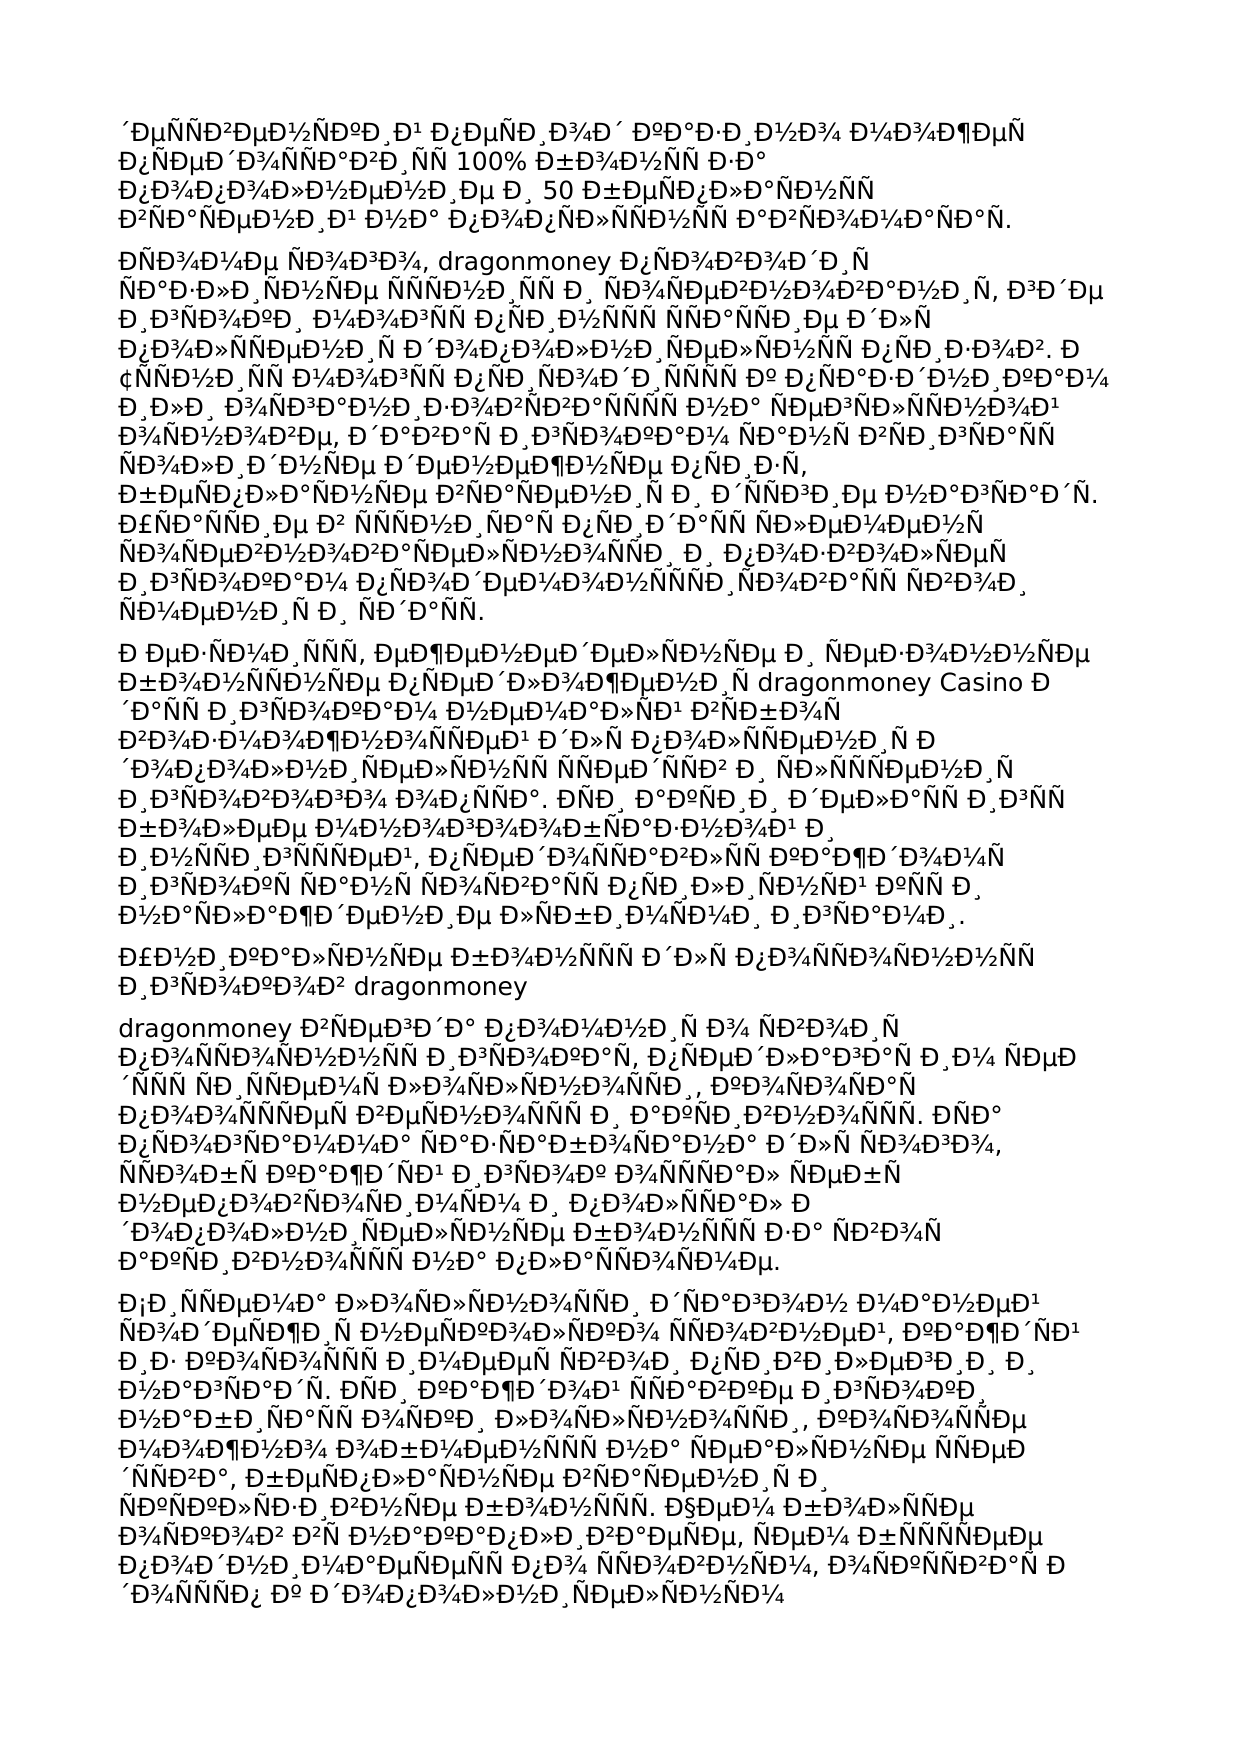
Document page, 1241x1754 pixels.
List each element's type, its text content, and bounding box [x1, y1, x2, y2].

text Ð£Ð½Ð¸ÐºÐ°Ð»ÑÐ½ÑÐµ Ð±Ð¾Ð½ÑÑÑ Ð´Ð»Ñ Ð¿Ð¾ÑÑÐ¾ÑÐ½Ð½ÑÑ Ð¸Ð³ÑÐ¾ÐºÐ¾Ð² dragonmoney [118, 943, 1122, 1001]
text ÐµÑÑÐ²ÐµÐ½ÑÐºÐ¸Ð¹ Ð¿ÐµÑÐ¸Ð¾Ð´ ÐºÐ°Ð·Ð¸Ð½Ð¾ Ð¼Ð¾Ð¶ÐµÑ Ð¿ÑÐµÐ´Ð¾ÑÑÐ°Ð²Ð¸ÑÑ 100% Ð±Ð¾Ð½ÑÑ Ð·Ð° Ð¿Ð¾Ð¿Ð¾Ð»Ð½ÐµÐ½Ð¸Ðµ Ð¸ 50 Ð±ÐµÑÐ¿Ð»Ð°ÑÐ½ÑÑ Ð²ÑÐ°ÑÐµÐ½Ð¸Ð¹ Ð½Ð° Ð¿Ð¾Ð¿ÑÐ»ÑÑÐ½ÑÑ Ð°Ð²ÑÐ¾Ð¼Ð°ÑÐ°Ñ . [118, 118, 1122, 235]
text dragonmoney Ð²ÑÐµÐ³Ð´Ð° Ð¿Ð¾Ð¼Ð½Ð¸Ñ Ð¾ ÑÐ²Ð¾Ð¸Ñ Ð¿Ð¾ÑÑÐ¾ÑÐ½Ð½ÑÑ Ð¸Ð³ÑÐ¾ÐºÐ°Ñ , Ð¿ÑÐµÐ´Ð»Ð°Ð³Ð°Ñ Ð¸Ð¼ ÑÐµÐ´ÑÑÑ ÑÐ¸ÑÑÐµÐ¼Ñ Ð»Ð¾ÑÐ»ÑÐ½Ð¾ÑÑÐ¸, ÐºÐ¾ÑÐ¾ÑÐ°Ñ Ð¿Ð¾Ð¾ÑÑÑÐµÑ Ð²ÐµÑÐ½Ð¾ÑÑÑ Ð¸ Ð°ÐºÑÐ¸Ð²Ð½Ð¾ÑÑÑ. Ð­ÑÐ° Ð¿ÑÐ¾Ð³ÑÐ°Ð¼Ð¼Ð° ÑÐ°Ð·ÑÐ°Ð±Ð¾ÑÐ°Ð½Ð° Ð´Ð»Ñ ÑÐ¾Ð³Ð¾, ÑÑÐ¾Ð±Ñ ÐºÐ°Ð¶Ð´ÑÐ¹ Ð¸Ð³ÑÐ¾Ðº Ð¾ÑÑÑÐ°Ð» ÑÐµÐ±Ñ Ð½ÐµÐ¿Ð¾Ð²ÑÐ¾ÑÐ¸Ð¼ÑÐ¼ Ð¸ Ð¿Ð¾Ð»ÑÑÐ°Ð» Ð´Ð¾Ð¿Ð¾Ð»Ð½Ð¸ÑÐµÐ»ÑÐ½ÑÐµ Ð±Ð¾Ð½ÑÑÑ Ð·Ð° ÑÐ²Ð¾Ñ Ð°ÐºÑÐ¸Ð²Ð½Ð¾ÑÑÑ Ð½Ð° Ð¿Ð»Ð°ÑÑÐ¾ÑÐ¼Ðµ. [118, 1014, 1122, 1276]
text ÐÑÐ¾Ð¼Ðµ ÑÐ¾Ð³Ð¾, dragonmoney Ð¿ÑÐ¾Ð²Ð¾Ð´Ð¸Ñ ÑÐ°Ð·Ð»Ð¸ÑÐ½ÑÐµ ÑÑÑÐ½Ð¸ÑÑ Ð¸ ÑÐ¾ÑÐµÐ²Ð½Ð¾Ð²Ð°Ð½Ð¸Ñ, Ð³Ð´Ðµ Ð¸Ð³ÑÐ¾ÐºÐ¸ Ð¼Ð¾Ð³ÑÑ Ð¿ÑÐ¸Ð½ÑÑÑ ÑÑÐ°ÑÑÐ¸Ðµ Ð´Ð»Ñ Ð¿Ð¾Ð»ÑÑÐµÐ½Ð¸Ñ Ð´Ð¾Ð¿Ð¾Ð»Ð½Ð¸ÑÐµÐ»ÑÐ½ÑÑ Ð¿ÑÐ¸Ð·Ð¾Ð². Ð¢ÑÑÐ½Ð¸ÑÑ Ð¼Ð¾Ð³ÑÑ Ð¿ÑÐ¸Ñ Ð¾Ð´Ð¸ÑÑÑÑ Ðº Ð¿ÑÐ°Ð·Ð´Ð½Ð¸ÐºÐ°Ð¼ Ð¸Ð»Ð¸ Ð¾ÑÐ³Ð°Ð½Ð¸Ð·Ð¾Ð²ÑÐ²Ð°ÑÑÑÑ Ð½Ð° ÑÐµÐ³ÑÐ»ÑÑÐ½Ð¾Ð¹ Ð¾ÑÐ½Ð¾Ð²Ðµ, Ð´Ð°Ð²Ð°Ñ Ð¸Ð³ÑÐ¾ÐºÐ°Ð¼ ÑÐ°Ð½Ñ Ð²ÑÐ¸Ð³ÑÐ°ÑÑ ÑÐ¾Ð»Ð¸Ð´Ð½ÑÐµ Ð´ÐµÐ½ÐµÐ¶Ð½ÑÐµ Ð¿ÑÐ¸Ð·Ñ, Ð±ÐµÑÐ¿Ð»Ð°ÑÐ½ÑÐµ Ð²ÑÐ°ÑÐµÐ½Ð¸Ñ Ð¸ Ð´ÑÑÐ³Ð¸Ðµ Ð½Ð°Ð³ÑÐ°Ð´Ñ. Ð£ÑÐ°ÑÑÐ¸Ðµ Ð² ÑÑÑÐ½Ð¸ÑÐ°Ñ Ð¿ÑÐ¸Ð´Ð°ÑÑ ÑÐ»ÐµÐ¼ÐµÐ½Ñ ÑÐ¾ÑÐµÐ²Ð½Ð¾Ð²Ð°ÑÐµÐ»ÑÐ½Ð¾ÑÑÐ¸ Ð¸ Ð¿Ð¾Ð·Ð²Ð¾Ð»ÑÐµÑ Ð¸Ð³ÑÐ¾ÐºÐ°Ð¼ Ð¿ÑÐ¾Ð´ÐµÐ¼Ð¾Ð½ÑÑÑÐ¸ÑÐ¾Ð²Ð°ÑÑ ÑÐ²Ð¾Ð¸ ÑÐ¼ÐµÐ½Ð¸Ñ Ð¸ ÑÐ´Ð°ÑÑ. [118, 247, 1122, 626]
text Ð¡Ð¸ÑÑÐµÐ¼Ð° Ð»Ð¾ÑÐ»ÑÐ½Ð¾ÑÑÐ¸ Ð´ÑÐ°Ð³Ð¾Ð½ Ð¼Ð°Ð½ÐµÐ¹ ÑÐ¾Ð´ÐµÑÐ¶Ð¸Ñ Ð½ÐµÑÐºÐ¾Ð»ÑÐºÐ¾ ÑÑÐ¾Ð²Ð½ÐµÐ¹, ÐºÐ°Ð¶Ð´ÑÐ¹ Ð¸Ð· ÐºÐ¾ÑÐ¾ÑÑÑ Ð¸Ð¼ÐµÐµÑ ÑÐ²Ð¾Ð¸ Ð¿ÑÐ¸Ð²Ð¸Ð»ÐµÐ³Ð¸Ð¸ Ð¸ Ð½Ð°Ð³ÑÐ°Ð´Ñ. ÐÑÐ¸ ÐºÐ°Ð¶Ð´Ð¾Ð¹ ÑÑÐ°Ð²ÐºÐµ Ð¸Ð³ÑÐ¾ÐºÐ¸ Ð½Ð°Ð±Ð¸ÑÐ°ÑÑ Ð¾ÑÐºÐ¸ Ð»Ð¾ÑÐ»ÑÐ½Ð¾ÑÑÐ¸, ÐºÐ¾ÑÐ¾ÑÑÐµ Ð¼Ð¾Ð¶Ð½Ð¾ Ð¾Ð±Ð¼ÐµÐ½ÑÑÑ Ð½Ð° ÑÐµÐ°Ð»ÑÐ½ÑÐµ ÑÑÐµÐ´ÑÑÐ²Ð°, Ð±ÐµÑÐ¿Ð»Ð°ÑÐ½ÑÐµ Ð²ÑÐ°ÑÐµÐ½Ð¸Ñ Ð¸ ÑÐºÑÐºÐ»ÑÐ·Ð¸Ð²Ð½ÑÐµ Ð±Ð¾Ð½ÑÑÑ. Ð§ÐµÐ¼ Ð±Ð¾Ð»ÑÑÐµ Ð¾ÑÐºÐ¾Ð² Ð²Ñ Ð½Ð°ÐºÐ°Ð¿Ð»Ð¸Ð²Ð°ÐµÑÐµ, ÑÐµÐ¼ Ð±ÑÑÑÑÐµÐµ Ð¿Ð¾Ð´Ð½Ð¸Ð¼Ð°ÐµÑÐµÑÑ Ð¿Ð¾ ÑÑÐ¾Ð²Ð½ÑÐ¼, Ð¾ÑÐºÑÑÐ²Ð°Ñ Ð´Ð¾ÑÑÑÐ¿ Ðº Ð´Ð¾Ð¿Ð¾Ð»Ð½Ð¸ÑÐµÐ»ÑÐ½ÑÐ¼ [118, 1289, 1122, 1610]
text Ð ÐµÐ·ÑÐ¼Ð¸ÑÑÑ, ÐµÐ¶ÐµÐ½ÐµÐ´ÐµÐ»ÑÐ½ÑÐµ Ð¸ ÑÐµÐ·Ð¾Ð½Ð½ÑÐµ Ð±Ð¾Ð½ÑÑÐ½ÑÐµ Ð¿ÑÐµÐ´Ð»Ð¾Ð¶ÐµÐ½Ð¸Ñ dragonmoney Casino Ð´Ð°ÑÑ Ð¸Ð³ÑÐ¾ÐºÐ°Ð¼ Ð½ÐµÐ¼Ð°Ð»ÑÐ¹ Ð²ÑÐ±Ð¾Ñ Ð²Ð¾Ð·Ð¼Ð¾Ð¶Ð½Ð¾ÑÑÐµÐ¹ Ð´Ð»Ñ Ð¿Ð¾Ð»ÑÑÐµÐ½Ð¸Ñ Ð´Ð¾Ð¿Ð¾Ð»Ð½Ð¸ÑÐµÐ»ÑÐ½ÑÑ ÑÑÐµÐ´ÑÑÐ² Ð¸ ÑÐ»ÑÑÑÐµÐ½Ð¸Ñ Ð¸Ð³ÑÐ¾Ð²Ð¾Ð³Ð¾ Ð¾Ð¿ÑÑÐ°. Ð­ÑÐ¸ Ð°ÐºÑÐ¸Ð¸ Ð´ÐµÐ»Ð°ÑÑ Ð¸Ð³ÑÑ Ð±Ð¾Ð»ÐµÐµ Ð¼Ð½Ð¾Ð³Ð¾Ð¾Ð±ÑÐ°Ð·Ð½Ð¾Ð¹ Ð¸ Ð¸Ð½ÑÑÐ¸Ð³ÑÑÑÐµÐ¹, Ð¿ÑÐµÐ´Ð¾ÑÑÐ°Ð²Ð»ÑÑ ÐºÐ°Ð¶Ð´Ð¾Ð¼Ñ Ð¸Ð³ÑÐ¾ÐºÑ ÑÐ°Ð½Ñ ÑÐ¾ÑÐ²Ð°ÑÑ Ð¿ÑÐ¸Ð»Ð¸ÑÐ½ÑÐ¹ ÐºÑÑ Ð¸ Ð½Ð°ÑÐ»Ð°Ð¶Ð´ÐµÐ½Ð¸Ðµ Ð»ÑÐ±Ð¸Ð¼ÑÐ¼Ð¸ Ð¸Ð³ÑÐ°Ð¼Ð¸. [118, 639, 1122, 931]
